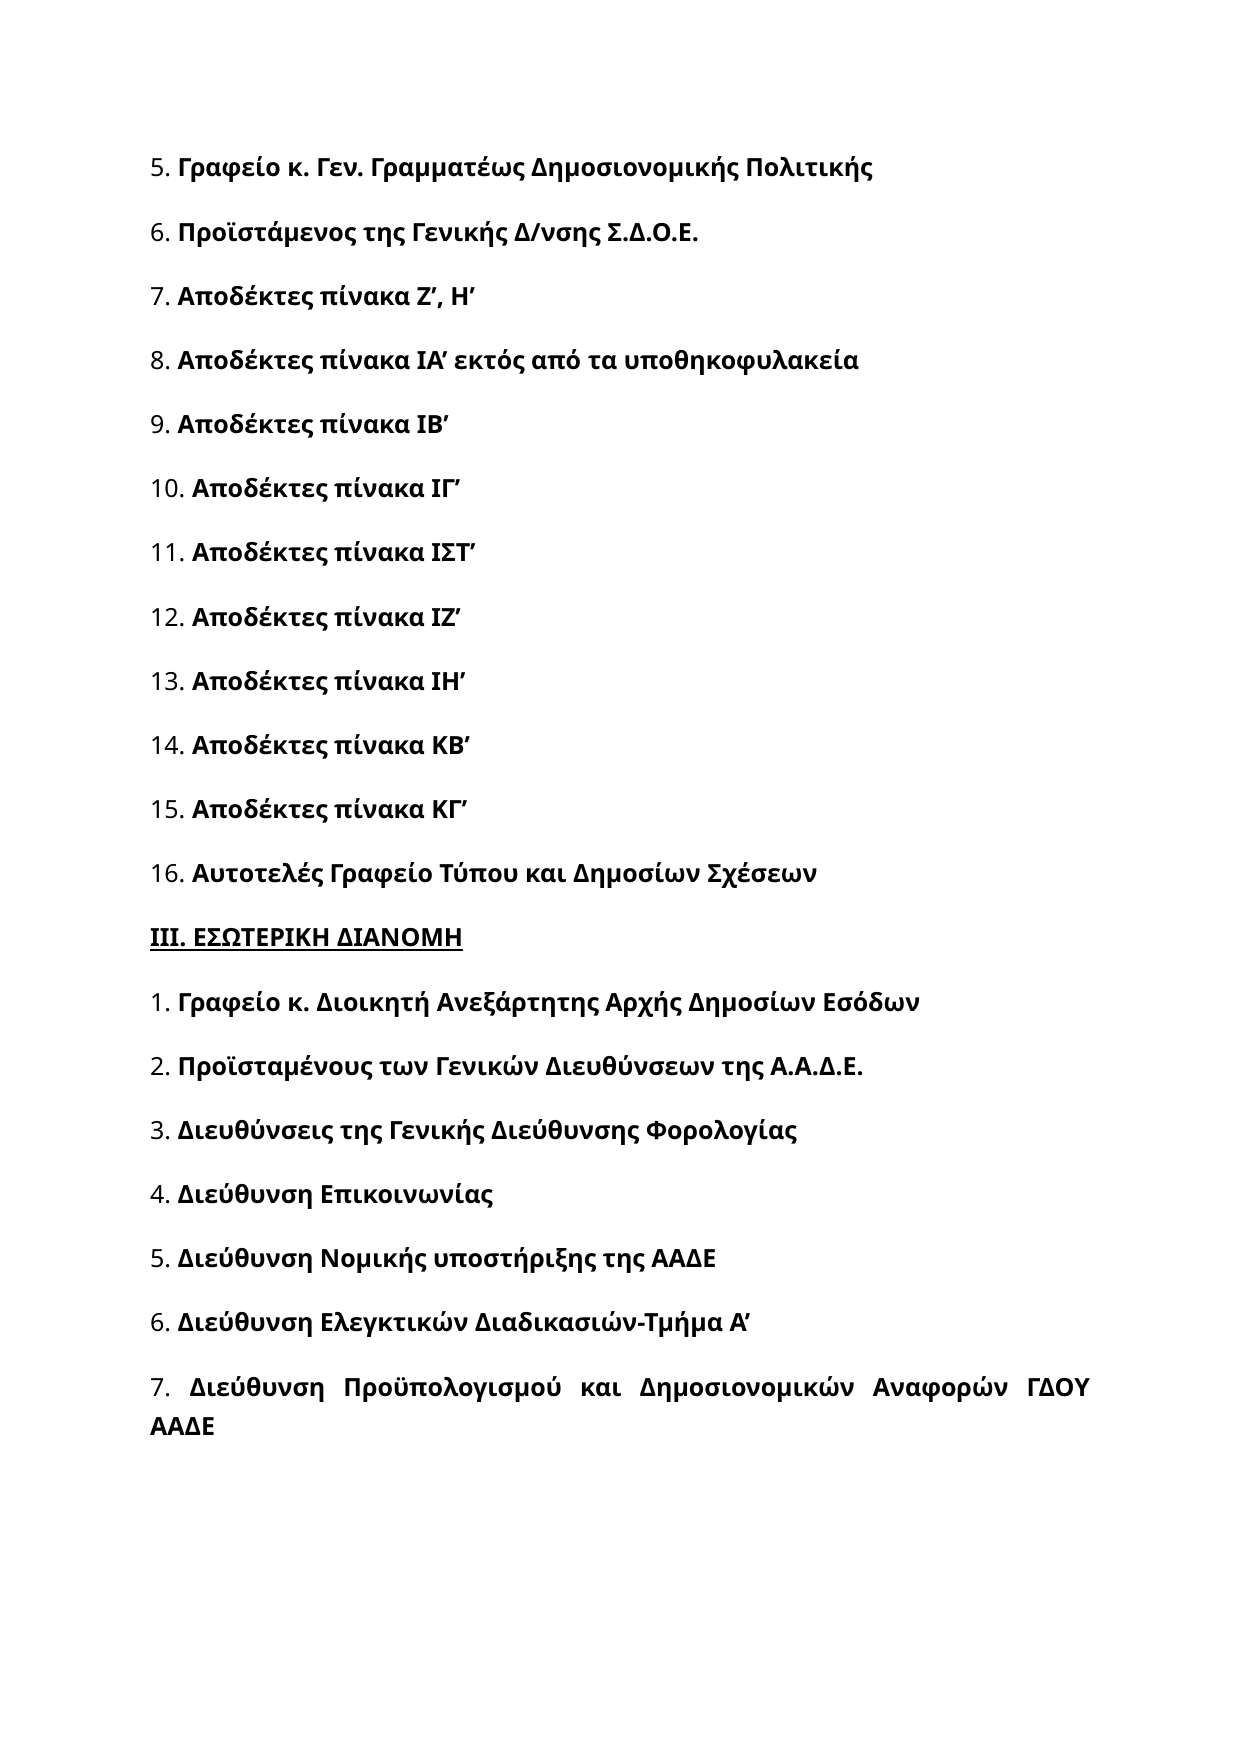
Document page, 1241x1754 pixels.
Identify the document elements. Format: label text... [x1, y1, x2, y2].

text 3. Διευθύνσεις της Γενικής Διεύθυνσης Φορολογίας [150, 1112, 1090, 1147]
text 4. Διεύθυνση Επικοινωνίας [150, 1177, 1090, 1211]
text 5. Γραφείο κ. Γεν. Γραμματέως Δημοσιονομικής Πολιτικής [150, 150, 1090, 184]
text 16. Αυτοτελές Γραφείο Τύπου και Δημοσίων Σχέσεων [150, 856, 1090, 890]
text 6. Προϊστάμενος της Γενικής Δ/νσης Σ.Δ.Ο.Ε. [150, 214, 1090, 248]
text 10. Αποδέκτες πίνακα ΙΓ’ [150, 471, 1090, 505]
text 13. Αποδέκτες πίνακα ΙΗ’ [150, 663, 1090, 697]
text 9. Αποδέκτες πίνακα ΙΒ’ [150, 407, 1090, 441]
text 7. Διεύθυνση Προϋπολογισμού και Δημοσιονομικών Αναφορών ΓΔΟΥ ΑΑΔΕ [150, 1369, 1090, 1442]
text 5. Διεύθυνση Νομικής υποστήριξης της ΑΑΔΕ [150, 1241, 1090, 1275]
text 14. Αποδέκτες πίνακα ΚΒ’ [150, 727, 1090, 762]
text 1. Γραφείο κ. Διοικητή Ανεξάρτητης Αρχής Δημοσίων Εσόδων [150, 984, 1090, 1018]
text 15. Αποδέκτες πίνακα ΚΓ’ [150, 792, 1090, 826]
text ΙΙΙ. ΕΣΩΤΕΡΙΚΗ ΔΙΑΝΟΜΗ [150, 920, 1090, 954]
text 7. Αποδέκτες πίνακα Ζ’, Η’ [150, 278, 1090, 312]
text 12. Αποδέκτες πίνακα ΙΖ’ [150, 599, 1090, 633]
text 6. Διεύθυνση Ελεγκτικών Διαδικασιών-Τμήμα Α’ [150, 1305, 1090, 1339]
text 11. Αποδέκτες πίνακα ΙΣΤ’ [150, 535, 1090, 569]
text 8. Αποδέκτες πίνακα ΙΑ’ εκτός από τα υποθηκοφυλακεία [150, 342, 1090, 377]
text 2. Προϊσταμένους των Γενικών Διευθύνσεων της Α.Α.Δ.Ε. [150, 1048, 1090, 1082]
